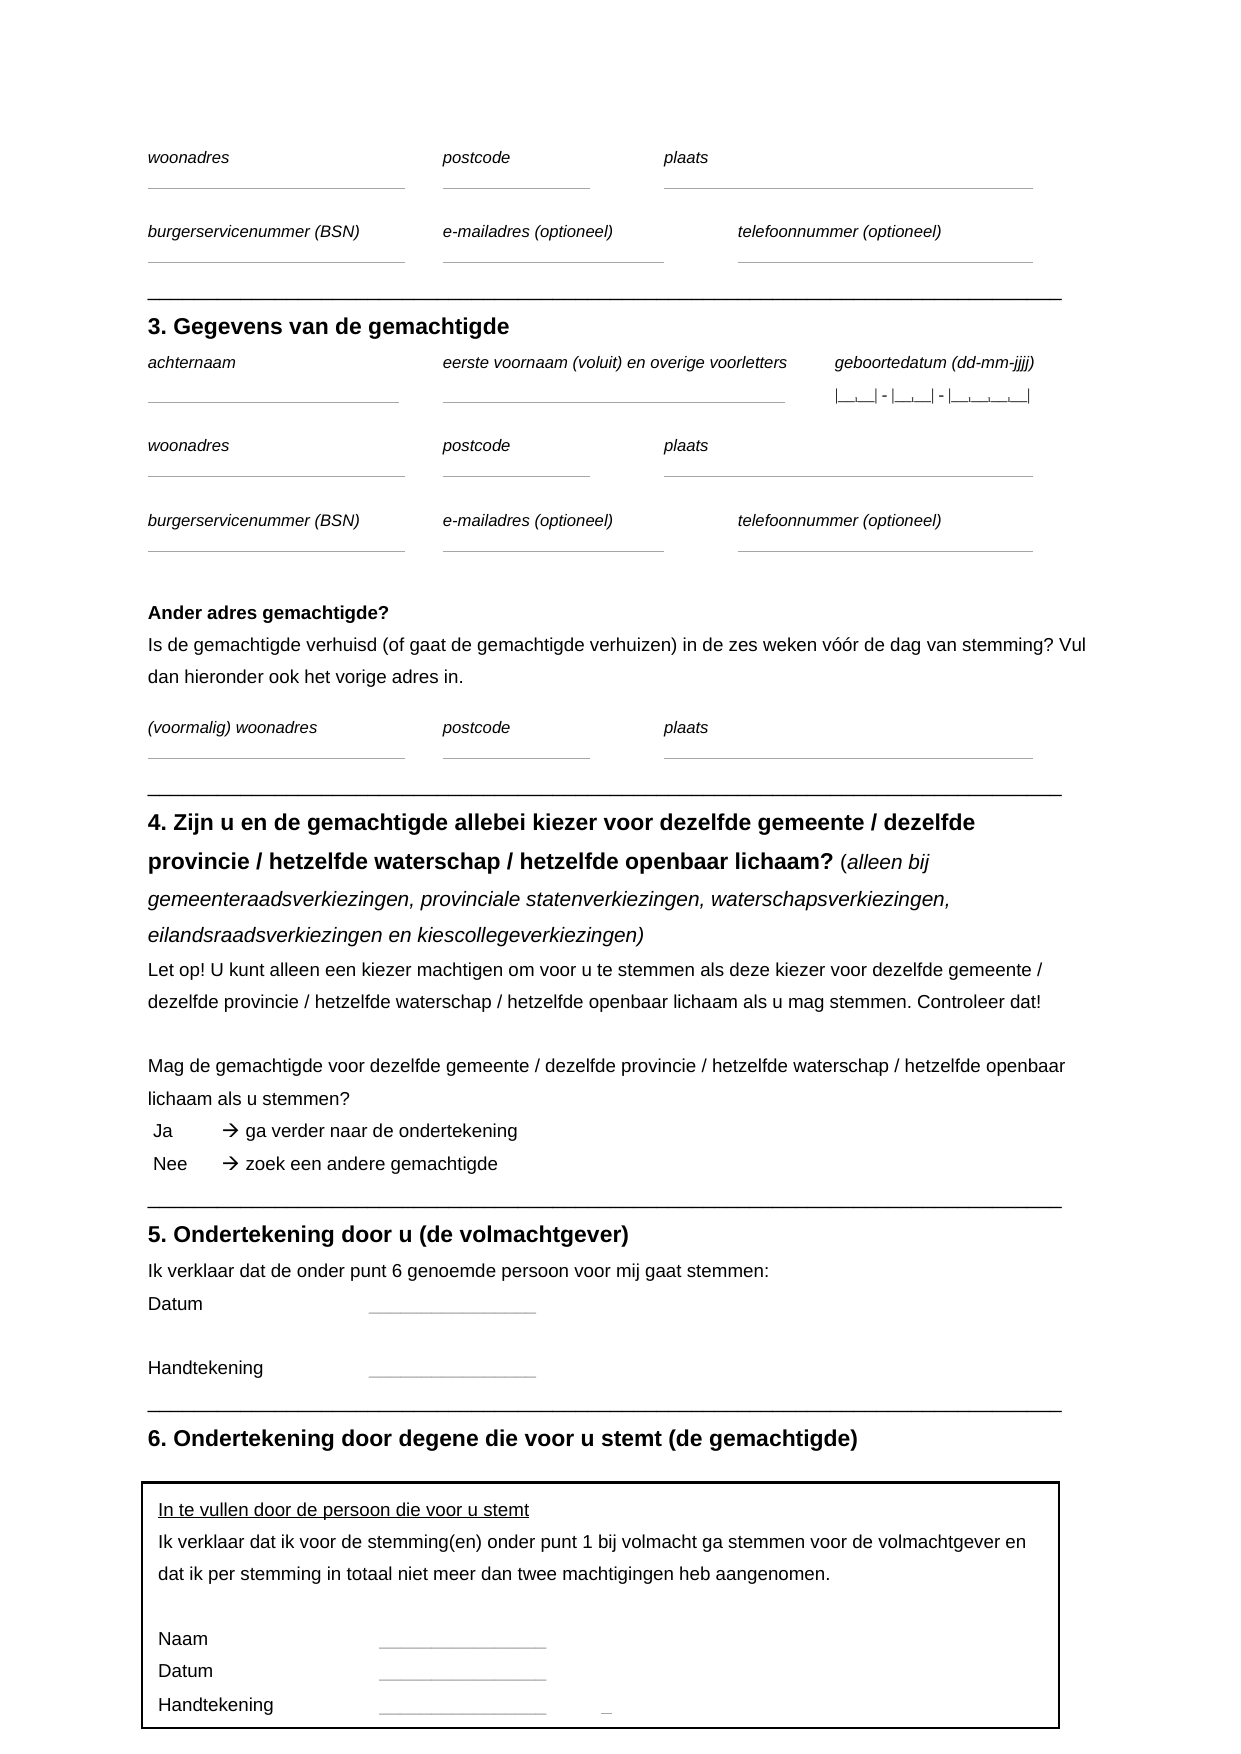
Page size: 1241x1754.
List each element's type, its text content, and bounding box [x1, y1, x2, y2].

text _______________________________________________________________________________ [148, 1185, 1093, 1209]
text Datum ________________ [148, 1292, 1093, 1314]
text In te vullen door de persoon die voor u stemt [158, 1498, 1043, 1520]
text Ander adres gemachtigde? [148, 602, 1093, 623]
text 6. Ondertekening door degene die voor u stemt (de gemachtigde) [148, 1425, 1093, 1452]
text _______________________________________________________________________________ [148, 1389, 1093, 1413]
text burgerservicenummer (BSN) e-mailadres (optioneel) telefoonnummer (optioneel) [148, 511, 1093, 530]
text Ja  ga verder naar de ondertekening [148, 1120, 1093, 1141]
text woonadres postcode plaats [148, 148, 1093, 167]
text Is de gemachtigde verhuisd (of gaat de gemachtigde verhuizen) in de zes weken vóór de dag van stemming? Vul dan hieronder ook het vorige adres in. [148, 634, 1093, 688]
text 3. Gegevens van de gemachtigde [148, 313, 1093, 339]
text burgerservicenummer (BSN) e-mailadres (optioneel) telefoonnummer (optioneel) [148, 222, 1093, 241]
text Ik verklaar dat ik voor de stemming(en) onder punt 1 bij volmacht ga stemmen voor de volmachtgever en dat ik per stemming in totaal niet meer dan twee machtigingen heb aangenomen. [158, 1531, 1043, 1584]
text _______________________________________________________________________________ [148, 773, 1093, 797]
text woonadres postcode plaats [148, 436, 1093, 455]
text Ik verklaar dat de onder punt 6 genoemde persoon voor mij gaat stemmen: [148, 1260, 1093, 1282]
text _______________________________________________________________________________ [148, 277, 1093, 301]
text (voormalig) woonadres postcode plaats [148, 718, 1093, 737]
text Handtekening ________________ [158, 1692, 1043, 1712]
text Handtekening ________________ [148, 1357, 1093, 1379]
text [143, 1484, 1058, 1727]
text Nee  zoek een andere gemachtigde [148, 1152, 1093, 1174]
text achternaam eerste voornaam (voluit) en overige voorletters geboortedatum (dd-mm-jjjj) [148, 352, 1093, 372]
text Let op! U kunt alleen een kiezer machtigen om voor u te stemmen als deze kiezer voor dezelfde gemeente / dezelfde provincie / hetzelfde waterschap / hetzelfde openbaar lichaam als u mag stemmen. Controleer dat! [148, 958, 1093, 1012]
text Mag de gemachtigde voor dezelfde gemeente / dezelfde provincie / hetzelfde waterschap / hetzelfde openbaar lichaam als u stemmen? [148, 1055, 1093, 1109]
text |__ı__| - |__ı__| - |__ı__ı__ı__| [148, 381, 1093, 405]
text Datum ________________ [158, 1660, 1043, 1681]
text 5. Ondertekening door u (de volmachtgever) [148, 1221, 1093, 1247]
text 4. Zijn u en de gemachtigde allebei kiezer voor dezelfde gemeente / dezelfde provincie / hetzelfde waterschap / hetzelfde openbaar lichaam? (alleen bij gemeenteraadsverkiezingen, provinciale statenverkiezingen, waterschapsverkiezingen, eilandsraadsverkiezingen en kiescollegeverkiezingen) [148, 809, 1093, 946]
text Naam ________________ [158, 1628, 1043, 1649]
